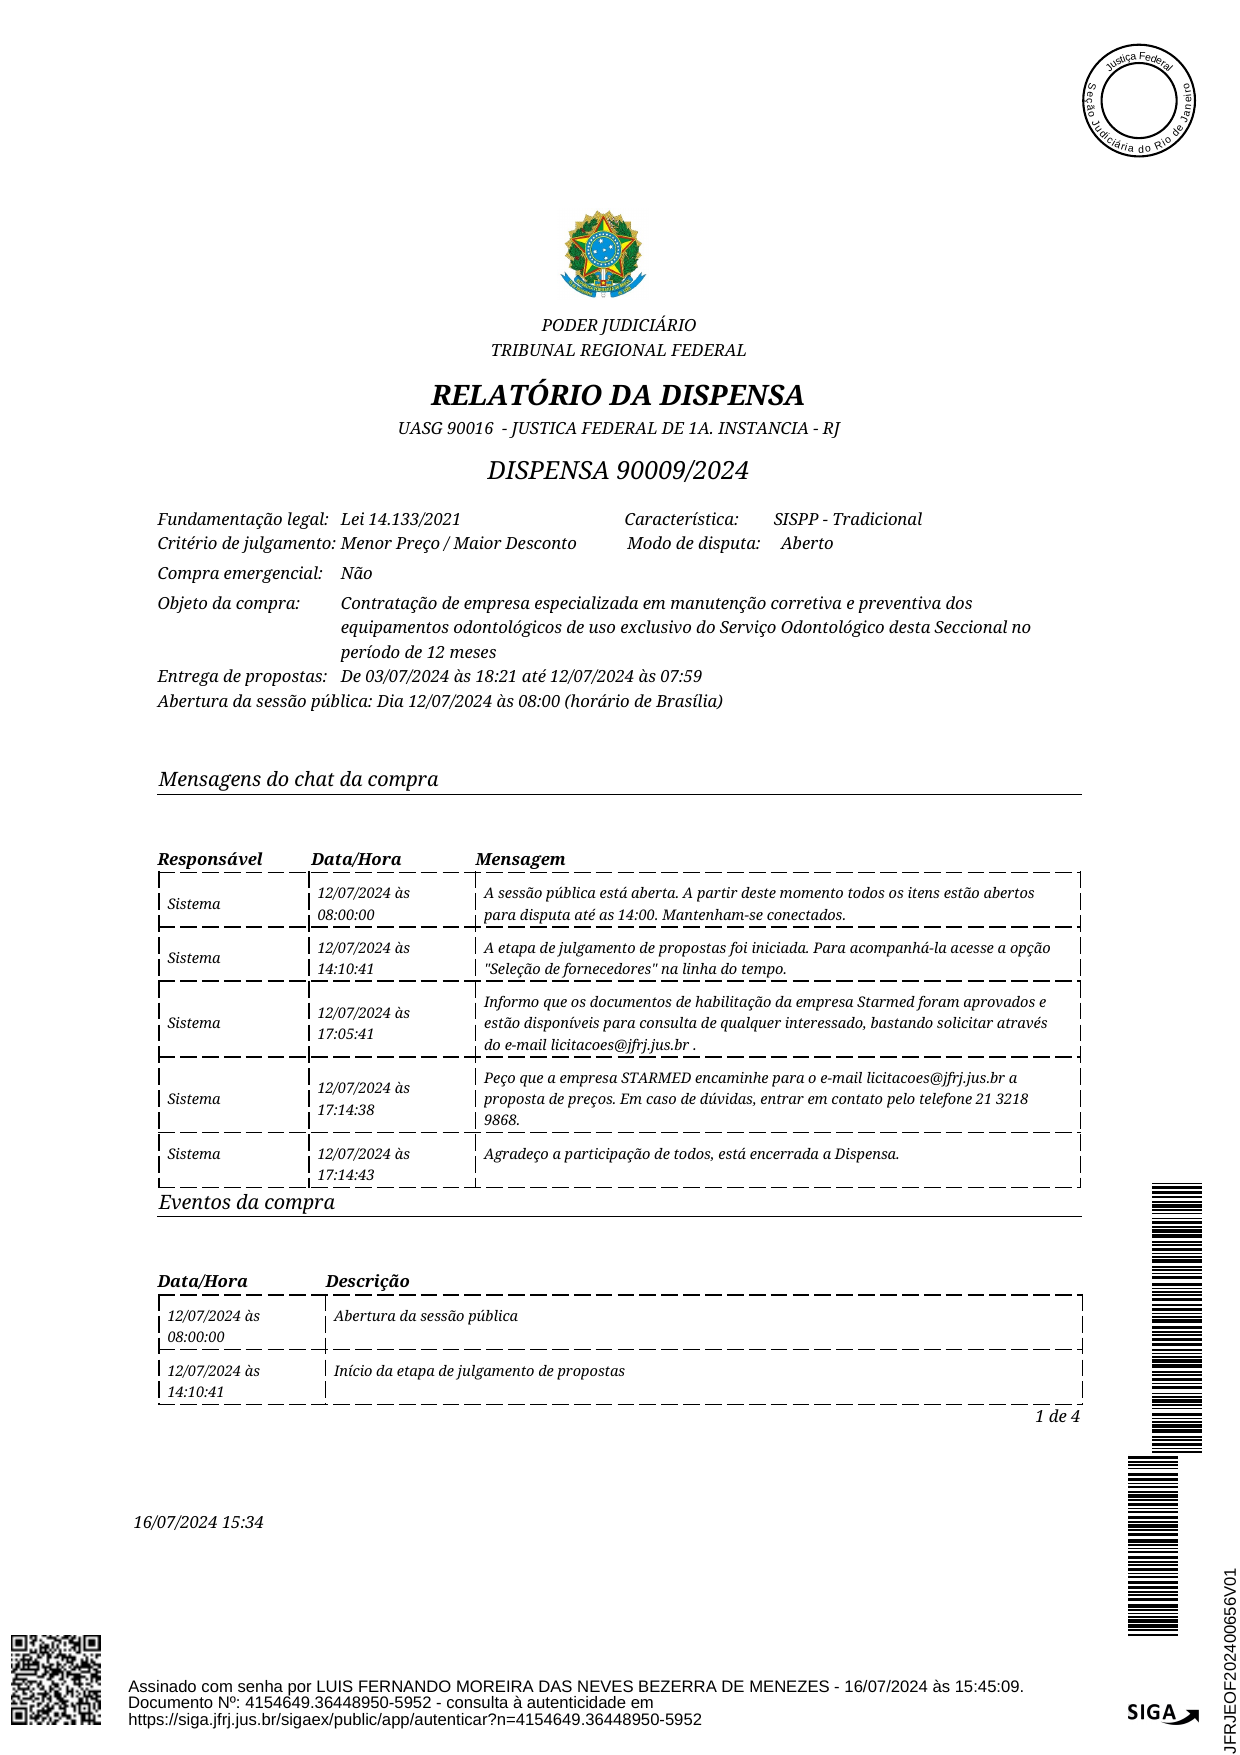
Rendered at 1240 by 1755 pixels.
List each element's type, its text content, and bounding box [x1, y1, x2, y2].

table_cell Sistema [159, 926, 309, 980]
table_cell Menor Preço / Maior Desconto Modo de disputa: Aberto [341, 532, 1082, 562]
table_header Abertura da sessão pública [326, 1294, 1082, 1349]
table_cell Informo que os documentos de habilitação da empresa Starmed foram aprovados e estão disponíveis para consulta de qualquer interessado, bastando solicitar através do e-mail licitacoes@jfrj.jus.br . [476, 980, 1081, 1056]
table_cell 12/07/2024 às 17:05:41 [309, 980, 476, 1056]
table_cell Agradeço a participação de todos, está encerrada a Dispensa. [476, 1132, 1081, 1186]
table_header A sessão pública está aberta. A partir deste momento todos os itens estão abertos para disputa até as 14:00. Mantenham-se conectados. [476, 871, 1081, 926]
table_header Fundamentação legal: [157, 508, 341, 532]
table_cell Não [341, 562, 1082, 592]
table_cell Critério de julgamento: [157, 532, 341, 562]
table_cell 12/07/2024 às 14:10:41 [309, 926, 476, 980]
table_cell Compra emergencial: [157, 562, 341, 592]
table_header 12/07/2024 às 08:00:00 [159, 1294, 326, 1349]
subtitle DISPENSA 90009/2024 [157, 453, 1082, 487]
subtitle RELATÓRIO DA DISPENSA [157, 375, 1082, 414]
table_cell A etapa de julgamento de propostas foi iniciada. Para acompanhá-la acesse a opção "Seleção de fornecedores" na linha do tempo. [476, 926, 1081, 980]
table_cell Sistema [159, 1132, 309, 1186]
table_cell Contratação de empresa especializada em manutenção corretiva e preventiva dos equipamentos odontológicos de uso exclusivo do Serviço Odontológico desta Seccional no período de 12 meses [341, 592, 1082, 665]
table_cell Peço que a empresa STARMED encaminhe para o e-mail licitacoes@jfrj.jus.br a proposta de preços. Em caso de dúvidas, entrar em contato pelo telefone 21 3218 9868. [476, 1056, 1081, 1132]
table_header 12/07/2024 às 08:00:00 [309, 871, 476, 926]
table_cell 12/07/2024 às 14:10:41 [159, 1349, 326, 1403]
table_header Lei 14.133/2021 Característica: SISPP - Tradicional [341, 508, 1082, 532]
table_cell 12/07/2024 às 17:14:38 [309, 1056, 476, 1132]
text 1 de 4 [157, 1405, 1082, 1428]
subtitle Mensagens do chat da compra [158, 766, 1086, 792]
text Abertura da sessão pública: Dia 12/07/2024 às 08:00 (horário de Brasília) [157, 689, 1086, 712]
text Data/Hora Descrição [157, 1269, 1086, 1292]
table_cell Início da etapa de julgamento de propostas [326, 1349, 1082, 1403]
table_header Sistema [159, 871, 309, 926]
text TRIBUNAL REGIONAL FEDERAL [157, 339, 1082, 361]
text PODER JUDICIÁRIO [157, 313, 1082, 336]
table_cell Sistema [159, 1056, 309, 1132]
text UASG 90016 - JUSTICA FEDERAL DE 1A. INSTANCIA - RJ [157, 416, 1082, 439]
table_cell Sistema [159, 980, 309, 1056]
table_cell 12/07/2024 às 17:14:43 [309, 1132, 476, 1186]
subtitle Eventos da compra [158, 1188, 1086, 1215]
table_cell Entrega de propostas: [157, 665, 341, 689]
table_cell De 03/07/2024 às 18:21 até 12/07/2024 às 07:59 [341, 665, 1082, 689]
text Responsável Data/Hora Mensagem [157, 847, 1086, 870]
table_cell Objeto da compra: [157, 592, 341, 665]
